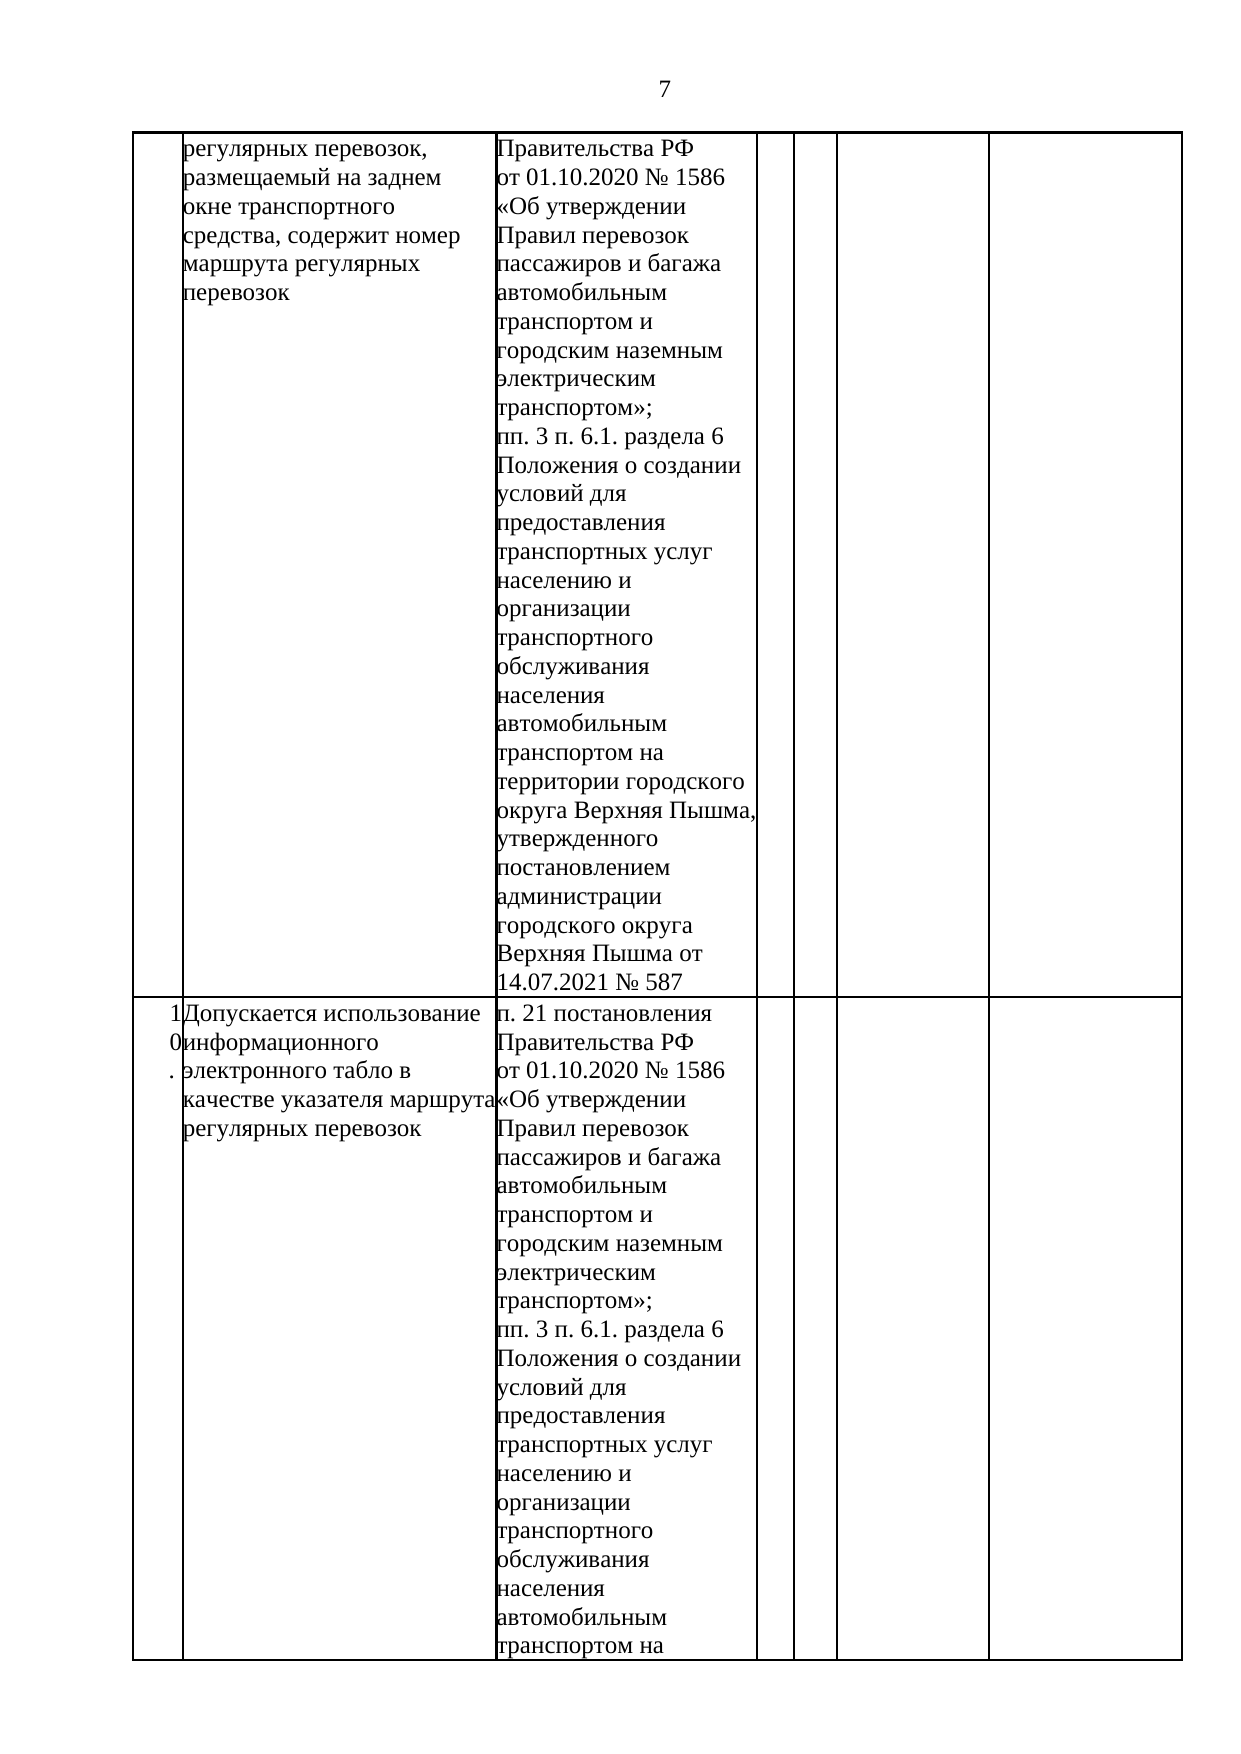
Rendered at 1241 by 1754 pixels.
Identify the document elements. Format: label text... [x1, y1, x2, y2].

table_cell [990, 998, 1181, 1659]
table_cell Правительства РФ от 01.10.2020 № 1586 «Об утверждении Правил перевозок пассажиров и багажа автомобильным транспортом и городским наземным электрическим транспортом»; пп. 3 п. 6.1. раздела 6 Положения о создании условий для предоставления транспортных услуг населению и организации транспортного обслуживания населения автомобильным транспортом на территории городского округа Верхняя Пышма, утвержденного постановлением администрации городского округа Верхняя Пышма от 14.07.2021 № 587 [498, 134, 756, 996]
table_cell п. 21 постановления Правительства РФ от 01.10.2020 № 1586 «Об утверждении Правил перевозок пассажиров и багажа автомобильным транспортом и городским наземным электрическим транспортом»; пп. 3 п. 6.1. раздела 6 Положения о создании условий для предоставления транспортных услуг населению и организации транспортного обслуживания населения автомобильным транспортом на [498, 998, 756, 1659]
table_cell [838, 998, 988, 1659]
table_cell Допускается использование информационного электронного табло в качестве указателя маршрута регулярных перевозок [184, 998, 495, 1659]
table_cell [134, 998, 182, 1659]
table_cell [758, 134, 793, 996]
table_cell [838, 134, 988, 996]
table_cell [134, 134, 182, 996]
table_cell [795, 998, 836, 1659]
table_cell [795, 134, 836, 996]
table_cell Указатель маршрута регулярных перевозок, размещаемый на заднем окне транспортного средства, содержит номер маршрута регулярных перевозок [184, 134, 495, 996]
table_cell [990, 134, 1181, 996]
table_cell [758, 998, 793, 1659]
